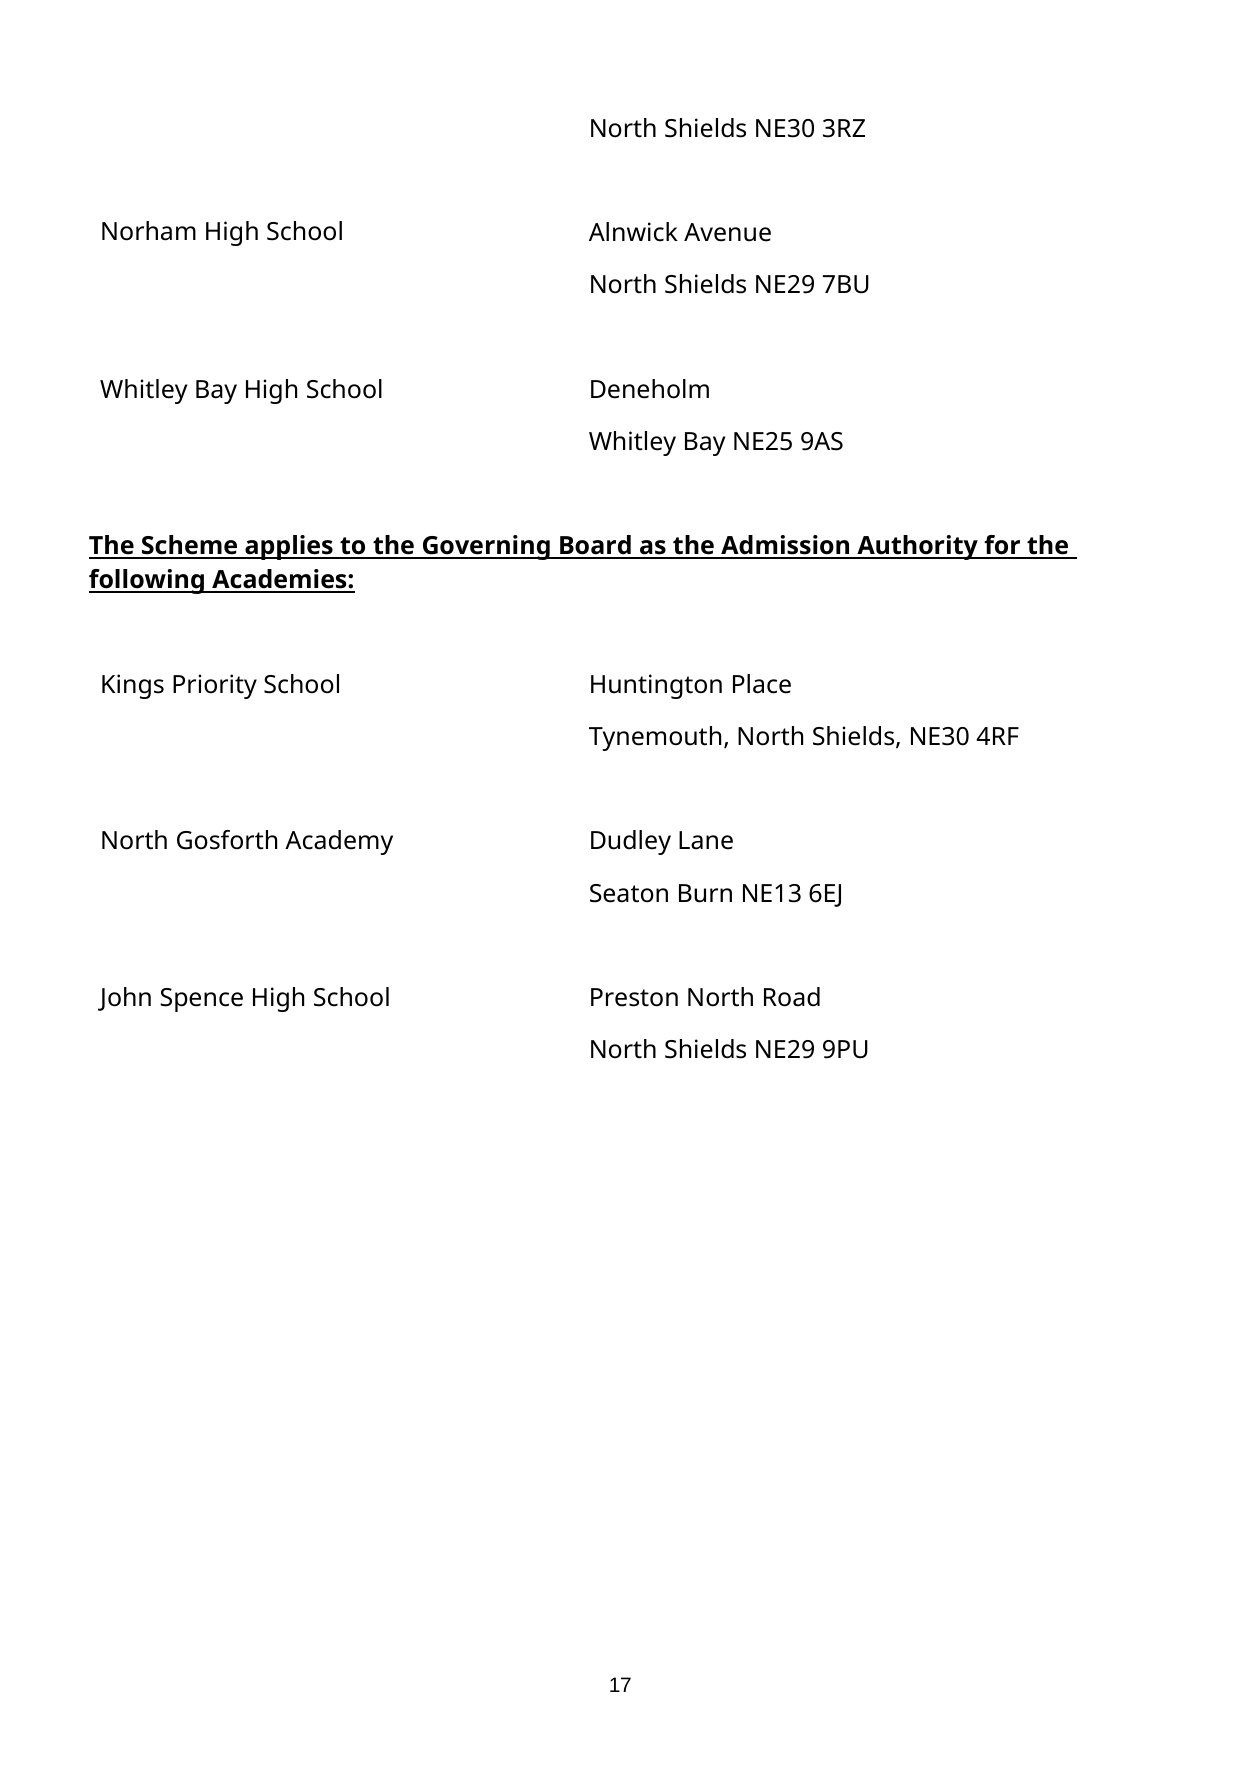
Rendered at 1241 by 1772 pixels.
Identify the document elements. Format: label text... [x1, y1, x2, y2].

table_cell Alnwick Avenue North Shields NE29 7BU [577, 214, 1152, 370]
table_cell Deneholm Whitley Bay NE25 9AS [577, 370, 1152, 474]
table_cell John Spence High School [89, 978, 577, 1082]
table_cell North Gosforth Academy [89, 822, 577, 978]
table_cell North Shields NE30 3RZ [577, 109, 1152, 213]
text The Scheme applies to the Governing Board as the Admission Authority for the following Academies: [89, 528, 1152, 596]
table_cell Whitley Bay High School [89, 370, 577, 474]
table_cell Dudley Lane Seaton Burn NE13 6EJ [577, 822, 1152, 978]
table_header Kings Priority School [89, 665, 577, 822]
table_cell Norham High School [89, 214, 577, 370]
table_cell [89, 109, 577, 213]
table_header Huntington Place Tynemouth, North Shields, NE30 4RF [577, 665, 1152, 822]
table_cell Preston North Road North Shields NE29 9PU [577, 978, 1152, 1082]
